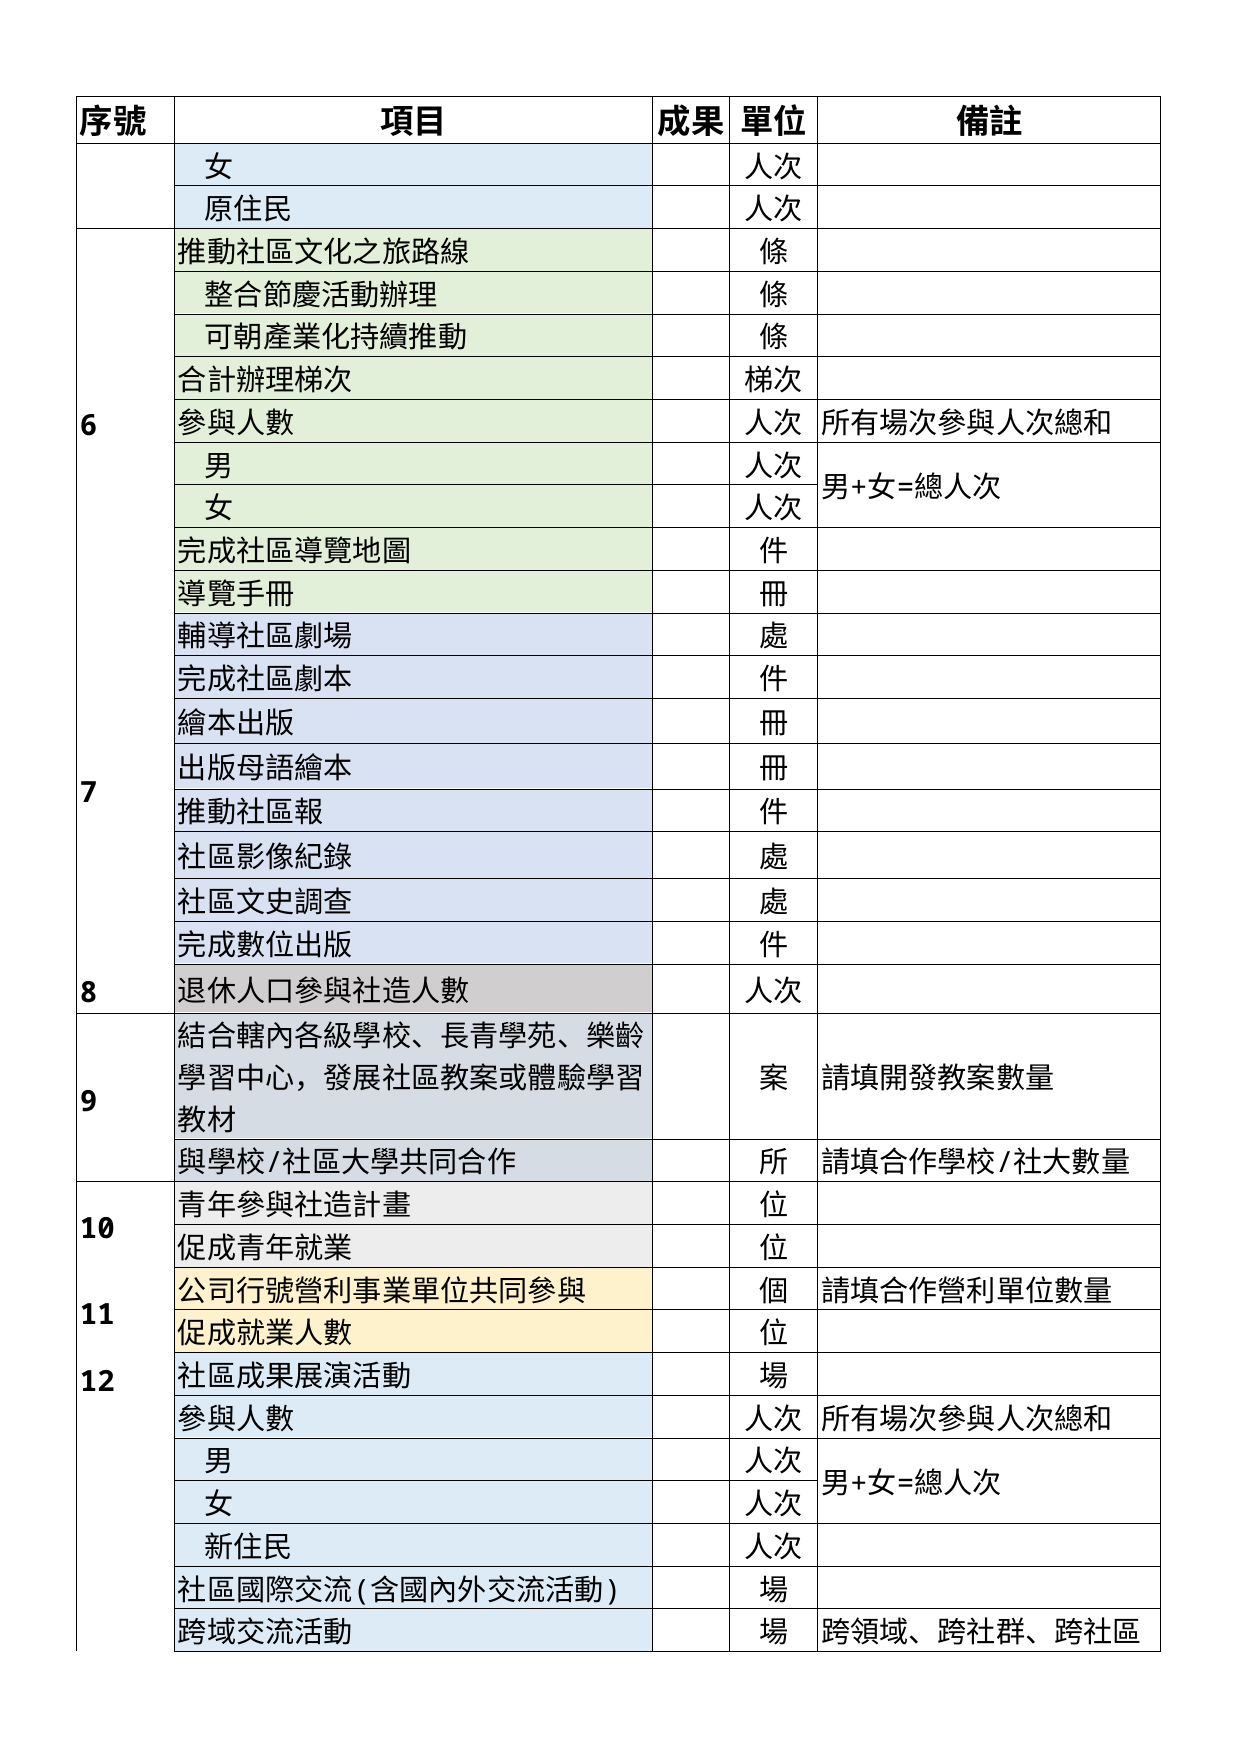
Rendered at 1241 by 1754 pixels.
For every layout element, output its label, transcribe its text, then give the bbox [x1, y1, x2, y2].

table_cell 冊 [730, 571, 817, 612]
table_cell [653, 1524, 729, 1566]
table_cell [818, 1353, 1160, 1395]
table_cell [653, 272, 729, 313]
table_cell 繪本出版 [175, 699, 652, 743]
table_cell 12 [77, 1352, 174, 1651]
table_cell 人次 [730, 1524, 817, 1566]
table_cell 人次 [730, 186, 817, 228]
table_cell 社區影像紀錄 [175, 832, 652, 878]
table_cell 位 [730, 1310, 817, 1352]
table_cell 人次 [730, 485, 817, 527]
table_cell [653, 315, 729, 356]
table_cell 出版母語繪本 [175, 744, 652, 788]
table_cell 冊 [730, 699, 817, 743]
table_cell [818, 879, 1160, 921]
table_cell [818, 614, 1160, 655]
table_cell 所有場次參與人次總和 [818, 1396, 1160, 1437]
table_cell [818, 699, 1160, 743]
table_cell [818, 1310, 1160, 1352]
table_cell 人次 [730, 1481, 817, 1523]
table_cell 完成數位出版 [175, 922, 652, 963]
table_cell 請填合作學校/社大數量 [818, 1140, 1160, 1181]
table_cell 與學校/社區大學共同合作 [175, 1140, 652, 1181]
table_cell 女 [175, 485, 652, 527]
table_cell 處 [730, 832, 817, 878]
table_cell [818, 790, 1160, 831]
table_cell 位 [730, 1225, 817, 1267]
table_cell [653, 790, 729, 831]
table_cell 跨領域、跨社群、跨社區 [818, 1609, 1160, 1651]
table_cell 促成就業人數 [175, 1310, 652, 1352]
table_cell 冊 [730, 744, 817, 788]
table_cell [818, 1225, 1160, 1267]
table_cell 個 [730, 1268, 817, 1309]
table_cell [653, 528, 729, 570]
table_cell 請填開發教案數量 [818, 1014, 1160, 1138]
table_cell 人次 [730, 1439, 817, 1480]
table_cell 請填合作營利單位數量 [818, 1268, 1160, 1309]
table_cell 案 [730, 1014, 817, 1138]
table_cell 場 [730, 1353, 817, 1395]
table_cell 所 [730, 1140, 817, 1181]
table_cell 跨域交流活動 [175, 1609, 652, 1651]
table_cell [653, 699, 729, 743]
table_cell 人次 [730, 965, 817, 1012]
table_cell 女 [175, 144, 652, 185]
table_cell [653, 879, 729, 921]
table_cell [818, 229, 1160, 271]
table_cell [818, 186, 1160, 228]
table_cell [653, 744, 729, 788]
table_cell [653, 229, 729, 271]
table_cell [653, 614, 729, 655]
table_cell 社區國際交流(含國內外交流活動) [175, 1567, 652, 1608]
table_cell 女 [175, 1481, 652, 1523]
table_cell 合計辦理梯次 [175, 357, 652, 399]
table_cell 人次 [730, 1396, 817, 1437]
table_cell [653, 144, 729, 185]
table_cell [653, 922, 729, 963]
table_cell [818, 272, 1160, 313]
table_cell 人次 [730, 443, 817, 484]
table_cell [653, 1396, 729, 1437]
table_cell [818, 832, 1160, 878]
table_header 備註 [818, 97, 1160, 143]
table_cell 件 [730, 528, 817, 570]
table_cell [653, 965, 729, 1012]
table_cell [653, 1609, 729, 1651]
table_cell 男 [175, 1439, 652, 1480]
table_header 項目 [175, 97, 652, 143]
table_cell [77, 144, 174, 228]
table_cell 位 [730, 1182, 817, 1224]
table_cell [653, 186, 729, 228]
table_cell 原住民 [175, 186, 652, 228]
table_cell 可朝產業化持續推動 [175, 315, 652, 356]
table_header 成果 [653, 97, 729, 143]
table_cell 參與人數 [175, 1396, 652, 1437]
table_cell 7 [77, 613, 174, 963]
table_cell 退休人口參與社造人數 [175, 965, 652, 1012]
table_cell [818, 1567, 1160, 1608]
table_cell 男+女=總人次 [818, 1439, 1160, 1523]
table_cell [818, 656, 1160, 698]
table_header 單位 [730, 97, 817, 143]
table_cell 件 [730, 656, 817, 698]
table_cell 推動社區文化之旅路線 [175, 229, 652, 271]
table_cell [818, 315, 1160, 356]
table_cell [653, 1310, 729, 1352]
table_cell 場 [730, 1609, 817, 1651]
table_cell 公司行號營利事業單位共同參與 [175, 1268, 652, 1309]
table_cell [653, 656, 729, 698]
table_cell 輔導社區劇場 [175, 614, 652, 655]
table_cell [653, 1268, 729, 1309]
table_cell [653, 485, 729, 527]
table_cell 整合節慶活動辦理 [175, 272, 652, 313]
table_cell 完成社區導覽地圖 [175, 528, 652, 570]
table_cell 件 [730, 790, 817, 831]
table_cell 處 [730, 879, 817, 921]
table_cell 6 [77, 229, 174, 612]
table_cell 條 [730, 272, 817, 313]
table_cell 件 [730, 922, 817, 963]
table_cell [818, 1524, 1160, 1566]
table_cell 條 [730, 315, 817, 356]
table_cell 男 [175, 443, 652, 484]
table_header 序號 [77, 97, 174, 143]
table_cell [653, 571, 729, 612]
table_cell [653, 1182, 729, 1224]
table_cell [818, 965, 1160, 1012]
table_cell [653, 832, 729, 878]
table_cell 9 [77, 1014, 174, 1181]
table_cell [818, 922, 1160, 963]
table_cell 8 [77, 964, 174, 1012]
table_cell [653, 1353, 729, 1395]
table_cell 處 [730, 614, 817, 655]
table_cell [818, 744, 1160, 788]
table_cell [818, 144, 1160, 185]
table_cell 社區成果展演活動 [175, 1353, 652, 1395]
table_cell [653, 357, 729, 399]
table_cell 參與人數 [175, 400, 652, 442]
table_cell [653, 443, 729, 484]
table_cell 11 [77, 1267, 174, 1352]
table_cell 導覽手冊 [175, 571, 652, 612]
table_cell 人次 [730, 400, 817, 442]
table_cell [818, 571, 1160, 612]
table_cell 條 [730, 229, 817, 271]
table_cell [818, 528, 1160, 570]
table_cell 促成青年就業 [175, 1225, 652, 1267]
table_cell [653, 400, 729, 442]
table_cell 場 [730, 1567, 817, 1608]
table_cell [653, 1481, 729, 1523]
table_cell 推動社區報 [175, 790, 652, 831]
table_cell [653, 1225, 729, 1267]
table_cell [653, 1014, 729, 1138]
table_cell 梯次 [730, 357, 817, 399]
table_cell 青年參與社造計畫 [175, 1182, 652, 1224]
table_cell 社區文史調查 [175, 879, 652, 921]
table_cell 新住民 [175, 1524, 652, 1566]
table_cell 所有場次參與人次總和 [818, 400, 1160, 442]
table_cell 人次 [730, 144, 817, 185]
table_cell [653, 1439, 729, 1480]
table_cell 結合轄內各級學校、長青學苑、樂齡學習中心，發展社區教案或體驗學習教材 [175, 1014, 652, 1138]
table_cell [653, 1567, 729, 1608]
table_cell [818, 357, 1160, 399]
table_cell 完成社區劇本 [175, 656, 652, 698]
table_cell [653, 1140, 729, 1181]
table_cell 10 [77, 1182, 174, 1267]
table_cell [818, 1182, 1160, 1224]
table_cell 男+女=總人次 [818, 443, 1160, 527]
